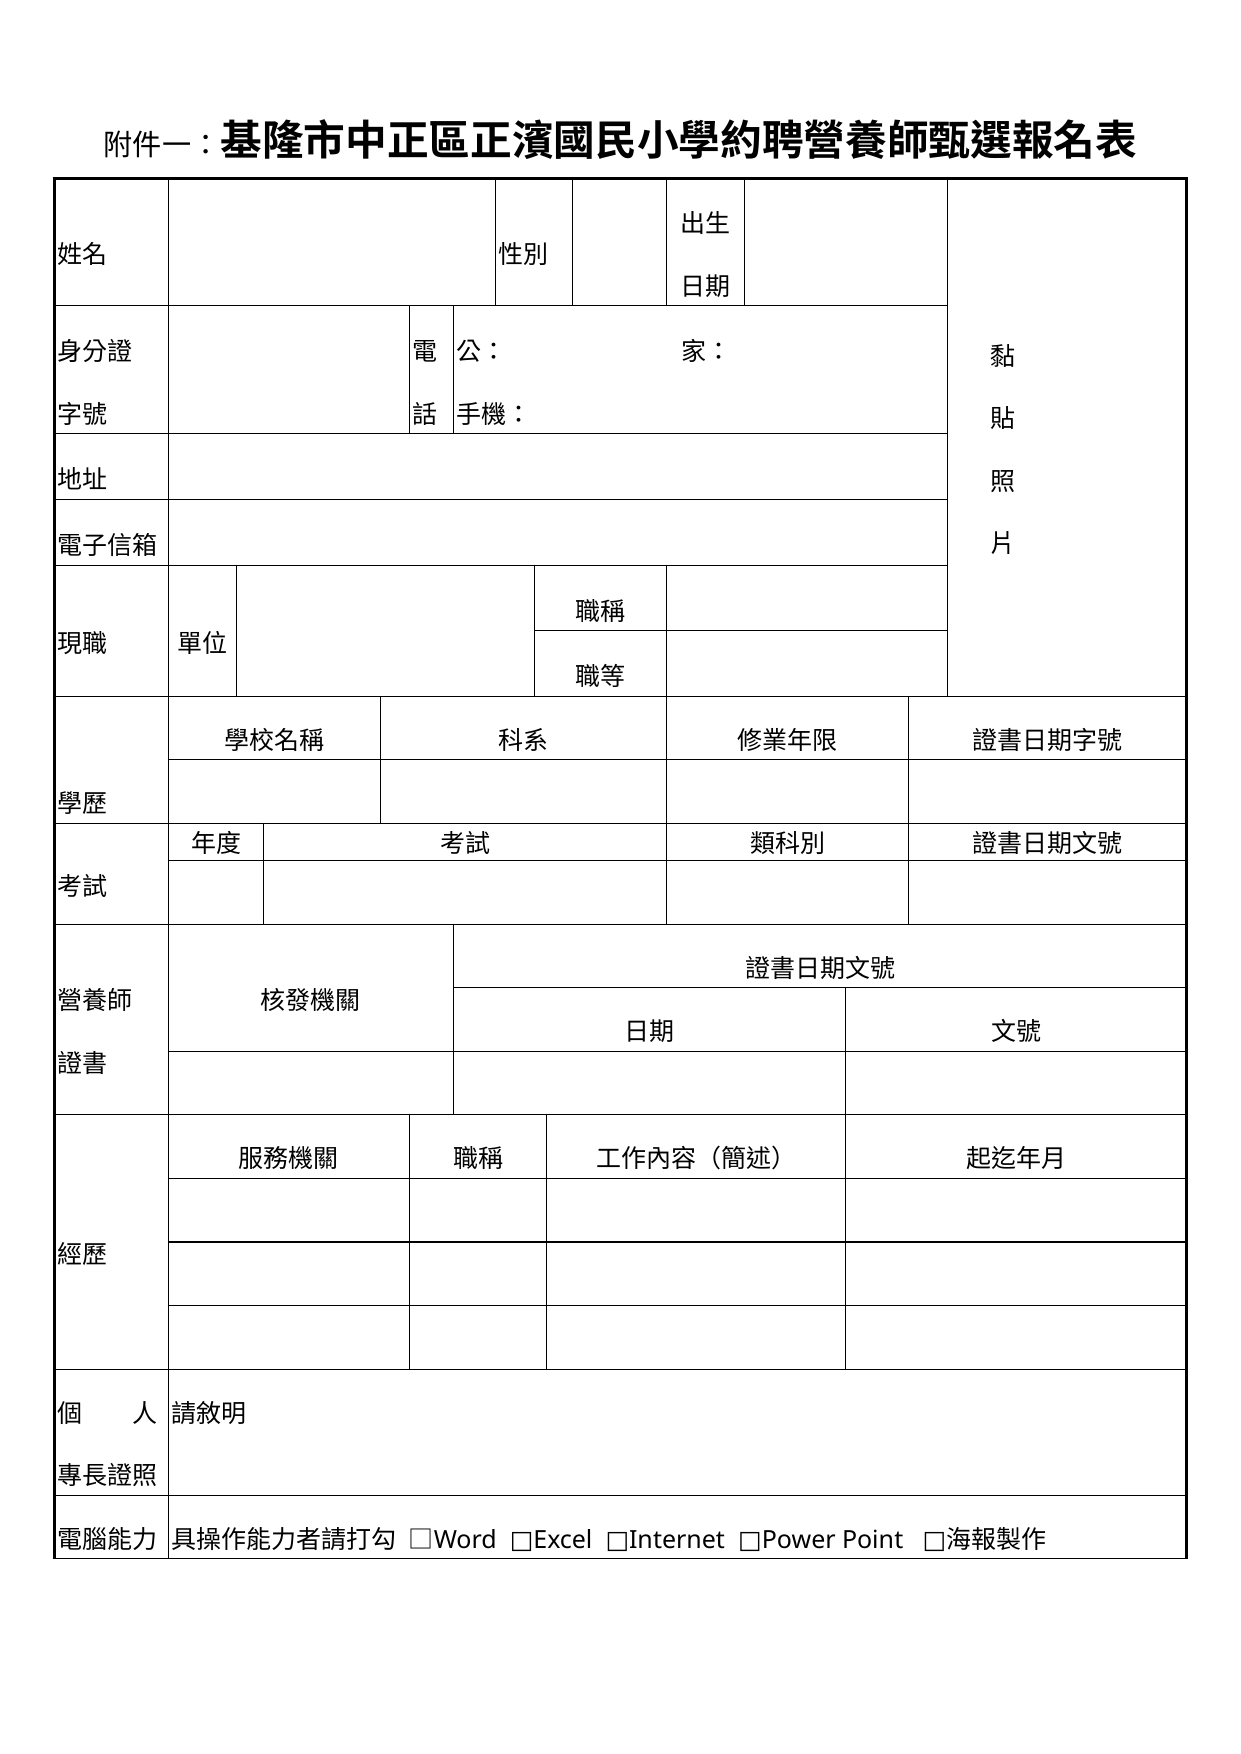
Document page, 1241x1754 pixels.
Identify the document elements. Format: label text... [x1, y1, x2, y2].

table_header 性別 [496, 180, 572, 305]
table_cell 證書日期文號 [454, 925, 1185, 987]
table_cell 電話 [410, 306, 453, 433]
table_cell 請敘明 [169, 1370, 1185, 1494]
table_cell 職稱 [410, 1115, 546, 1178]
table_header 姓名 [56, 180, 168, 305]
table_cell [264, 861, 666, 924]
table_cell 公： 家： 手機： [454, 306, 947, 433]
table_cell 考試 [56, 824, 168, 924]
table_cell 日期 [454, 988, 845, 1051]
table_cell 工作內容（簡述） [547, 1115, 845, 1178]
table_cell 單位 [169, 566, 236, 696]
table_cell 電子信箱 [56, 500, 168, 564]
table_cell [547, 1243, 845, 1305]
table_cell [454, 1052, 845, 1114]
table_cell [237, 630, 534, 696]
table_cell [410, 1243, 546, 1305]
table_header [169, 180, 495, 305]
table_cell [169, 1306, 409, 1368]
table_cell [667, 861, 908, 924]
table_cell 身分證 字號 [56, 306, 168, 433]
table_cell [169, 1179, 409, 1241]
table_cell 類科別 [667, 824, 908, 860]
table_cell 證書日期文號 [909, 824, 1185, 860]
table_cell 起迄年月 [846, 1115, 1185, 1178]
table_cell [547, 1306, 845, 1368]
table_cell [909, 861, 1185, 924]
table_cell 地址 [56, 434, 168, 499]
table_cell 學歷 [56, 697, 168, 823]
table_cell 科系 [381, 697, 666, 759]
table_cell [169, 500, 947, 564]
table_header 出生日期 [667, 180, 744, 305]
table_cell [169, 861, 263, 924]
table_header [745, 180, 947, 305]
table_header 黏 貼 照 片 [948, 180, 1185, 696]
table_cell [381, 760, 666, 823]
table_cell 核發機關 [169, 925, 453, 1051]
table_cell 職等 [535, 631, 666, 696]
table_cell [169, 1243, 409, 1305]
table_cell [667, 631, 947, 696]
table_cell 文號 [846, 988, 1185, 1051]
table_cell [237, 566, 534, 630]
table_cell 經歷 [56, 1115, 168, 1368]
table_cell 服務機關 [169, 1115, 409, 1178]
table_cell 職稱 [535, 566, 666, 630]
table_header [573, 180, 666, 305]
table_cell 營養師 證書 [56, 925, 168, 1114]
table_cell [909, 760, 1185, 823]
text 附件一：基隆市中正區正濱國民小學約聘營養師甄選報名表 [89, 96, 1152, 158]
table_cell [169, 434, 947, 499]
table_cell [410, 1306, 546, 1368]
table_cell [667, 566, 947, 630]
table_cell [846, 1179, 1185, 1241]
table_cell 具操作能力者請打勾 □Word □Excel □Internet □Power Point □海報製作 [169, 1496, 1185, 1558]
table_cell 證書日期字號 [909, 697, 1185, 759]
table_cell [846, 1306, 1185, 1368]
table_cell 現職 [56, 566, 168, 696]
table_cell 年度 [169, 824, 263, 860]
table_cell [667, 760, 908, 823]
table_cell 修業年限 [667, 697, 908, 759]
table_cell 考試 [264, 824, 666, 860]
table_cell 個 人 專長證照 [56, 1370, 168, 1494]
table_cell [547, 1179, 845, 1241]
table_cell [169, 306, 409, 433]
table_cell [169, 760, 380, 823]
table_cell 電腦能力 [56, 1496, 168, 1558]
table_cell [169, 1052, 453, 1114]
table_cell [410, 1179, 546, 1241]
table_cell 學校名稱 [169, 697, 380, 759]
table_cell [846, 1052, 1185, 1114]
table_cell [846, 1243, 1185, 1305]
